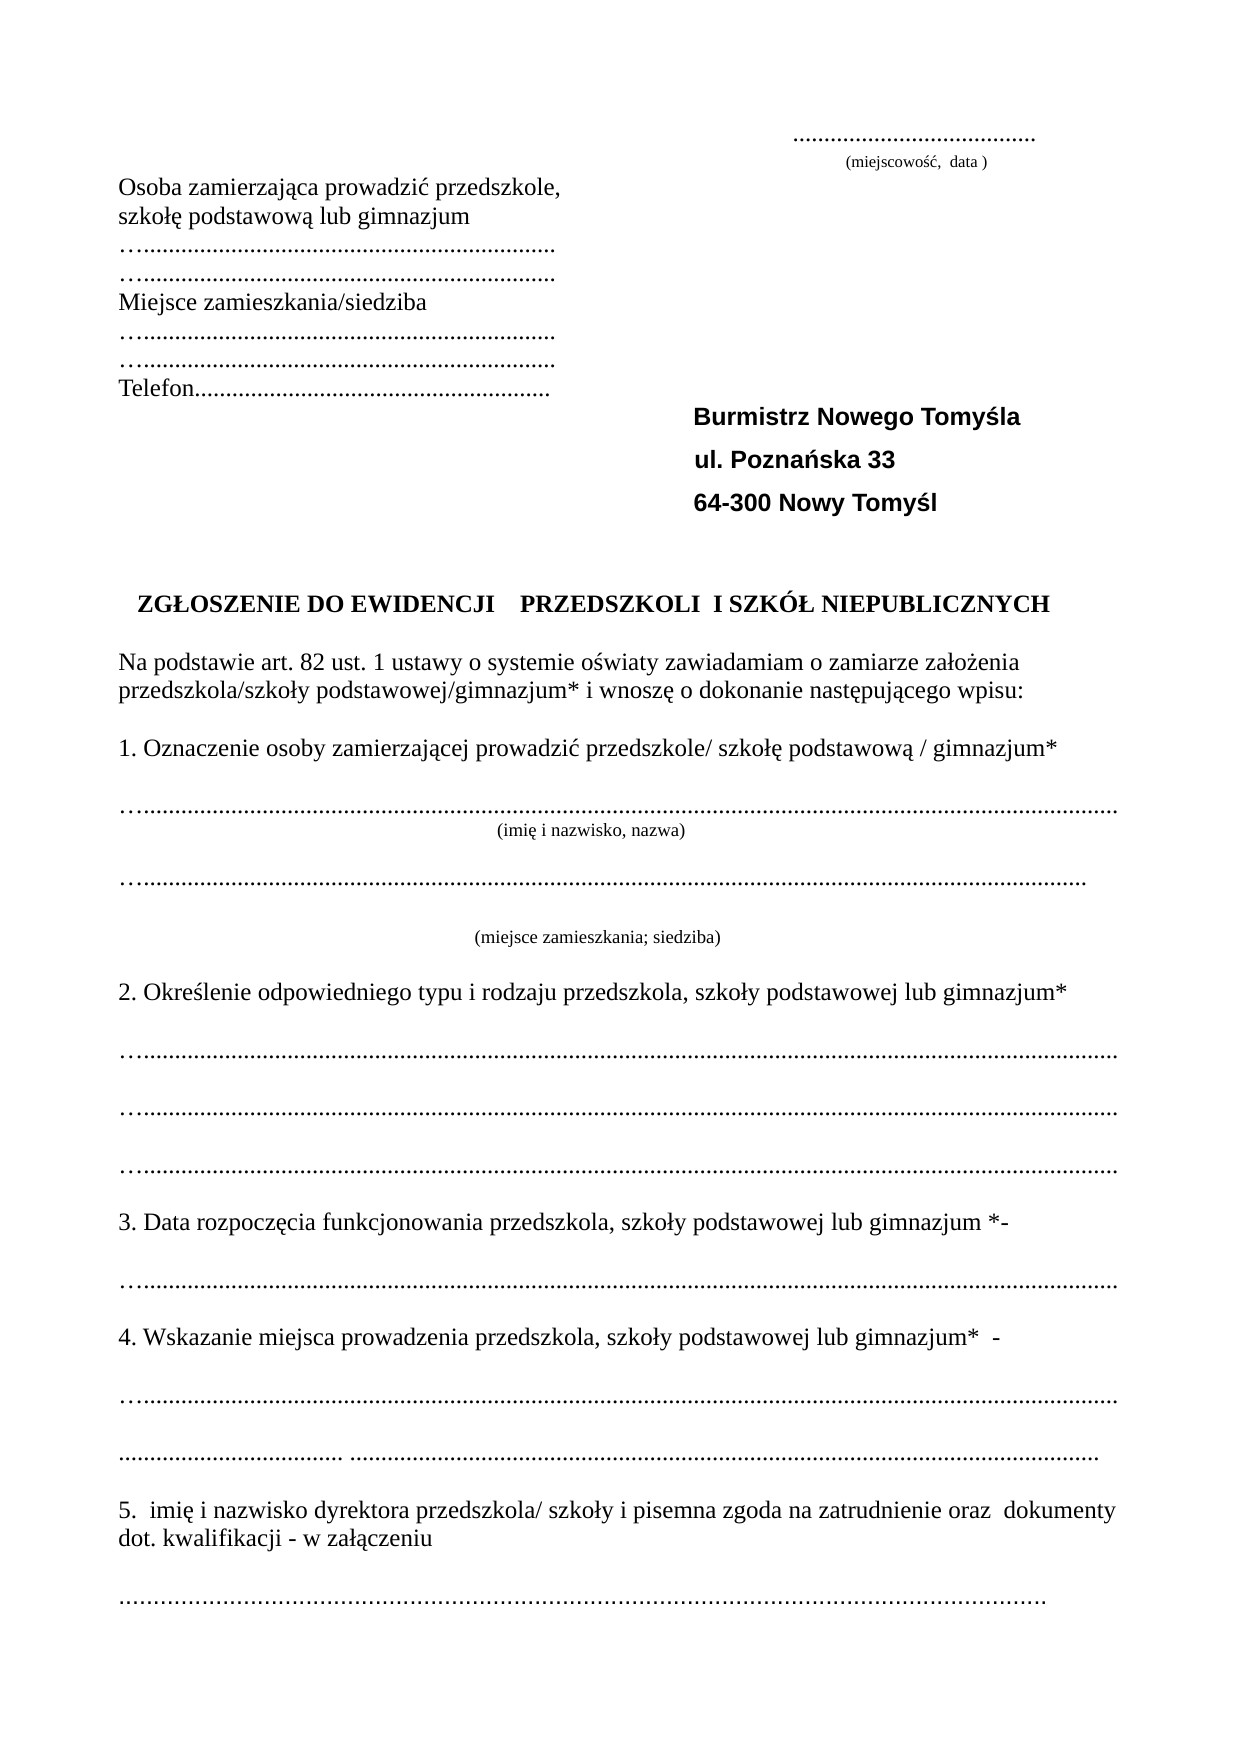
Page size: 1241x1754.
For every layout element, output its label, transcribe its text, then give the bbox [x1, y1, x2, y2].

text ….................................................................. [118, 344, 1122, 373]
text ….................................................................. [118, 229, 1122, 258]
text Na podstawie art. 82 ust. 1 ustawy o systemie oświaty zawiadamiam o zamiarze założenia przedszkola/szkoły podstawowej/gimnazjum* i wnoszę o dokonanie następującego wpisu: [118, 647, 1122, 704]
text (miejscowość, data ) [118, 147, 1122, 172]
text Osoba zamierzająca prowadzić przedszkole, [118, 172, 1122, 201]
text …....................................................................................................................................................... (miejsce zamieszkania; siedziba) [118, 862, 1122, 948]
text …............................................................................................................................................................ [118, 1150, 1122, 1178]
text …............................................................................................................................................................ [118, 790, 1122, 819]
text szkołę podstawową lub gimnazjum [118, 201, 1122, 229]
text …............................................................................................................................................................ [118, 1265, 1122, 1293]
text (imię i nazwisko, nazwa) [118, 819, 1122, 841]
text 2. Określenie odpowiedniego typu i rodzaju przedszkola, szkoły podstawowej lub gimnazjum* [118, 977, 1122, 1006]
text ….................................................................. [118, 316, 1122, 344]
text Telefon......................................................... [118, 373, 1122, 402]
text Burmistrz Nowego Tomyśla [118, 402, 1122, 431]
text ZGŁOSZENIE DO EWIDENCJI PRZEDSZKOLI I SZKÓŁ NIEPUBLICZNYCH [118, 589, 1122, 618]
text …............................................................................................................................................................ [118, 1380, 1122, 1408]
text 3. Data rozpoczęcia funkcjonowania przedszkola, szkoły podstawowej lub gimnazjum *- [118, 1207, 1122, 1236]
text .................................... ........................................................................................................................ [118, 1437, 1122, 1466]
text 1. Oznaczenie osoby zamierzającej prowadzić przedszkole/ szkołę podstawową / gimnazjum* [118, 733, 1122, 762]
text ....................................... [118, 118, 1122, 147]
text ul. Poznańska 33 [694, 445, 1122, 474]
text ...................................................................................................................................... [118, 1581, 1122, 1610]
text 4. Wskazanie miejsca prowadzenia przedszkola, szkoły podstawowej lub gimnazjum* - [118, 1322, 1122, 1351]
text …............................................................................................................................................................ [118, 1092, 1122, 1121]
text 64-300 Nowy Tomyśl [118, 488, 1122, 517]
text Miejsce zamieszkania/siedziba [118, 287, 1122, 316]
text ….................................................................. [118, 258, 1122, 287]
text 5. imię i nazwisko dyrektora przedszkola/ szkoły i pisemna zgoda na zatrudnienie oraz dokumenty dot. kwalifikacji - w załączeniu [118, 1495, 1122, 1552]
text …............................................................................................................................................................ [118, 1035, 1122, 1063]
